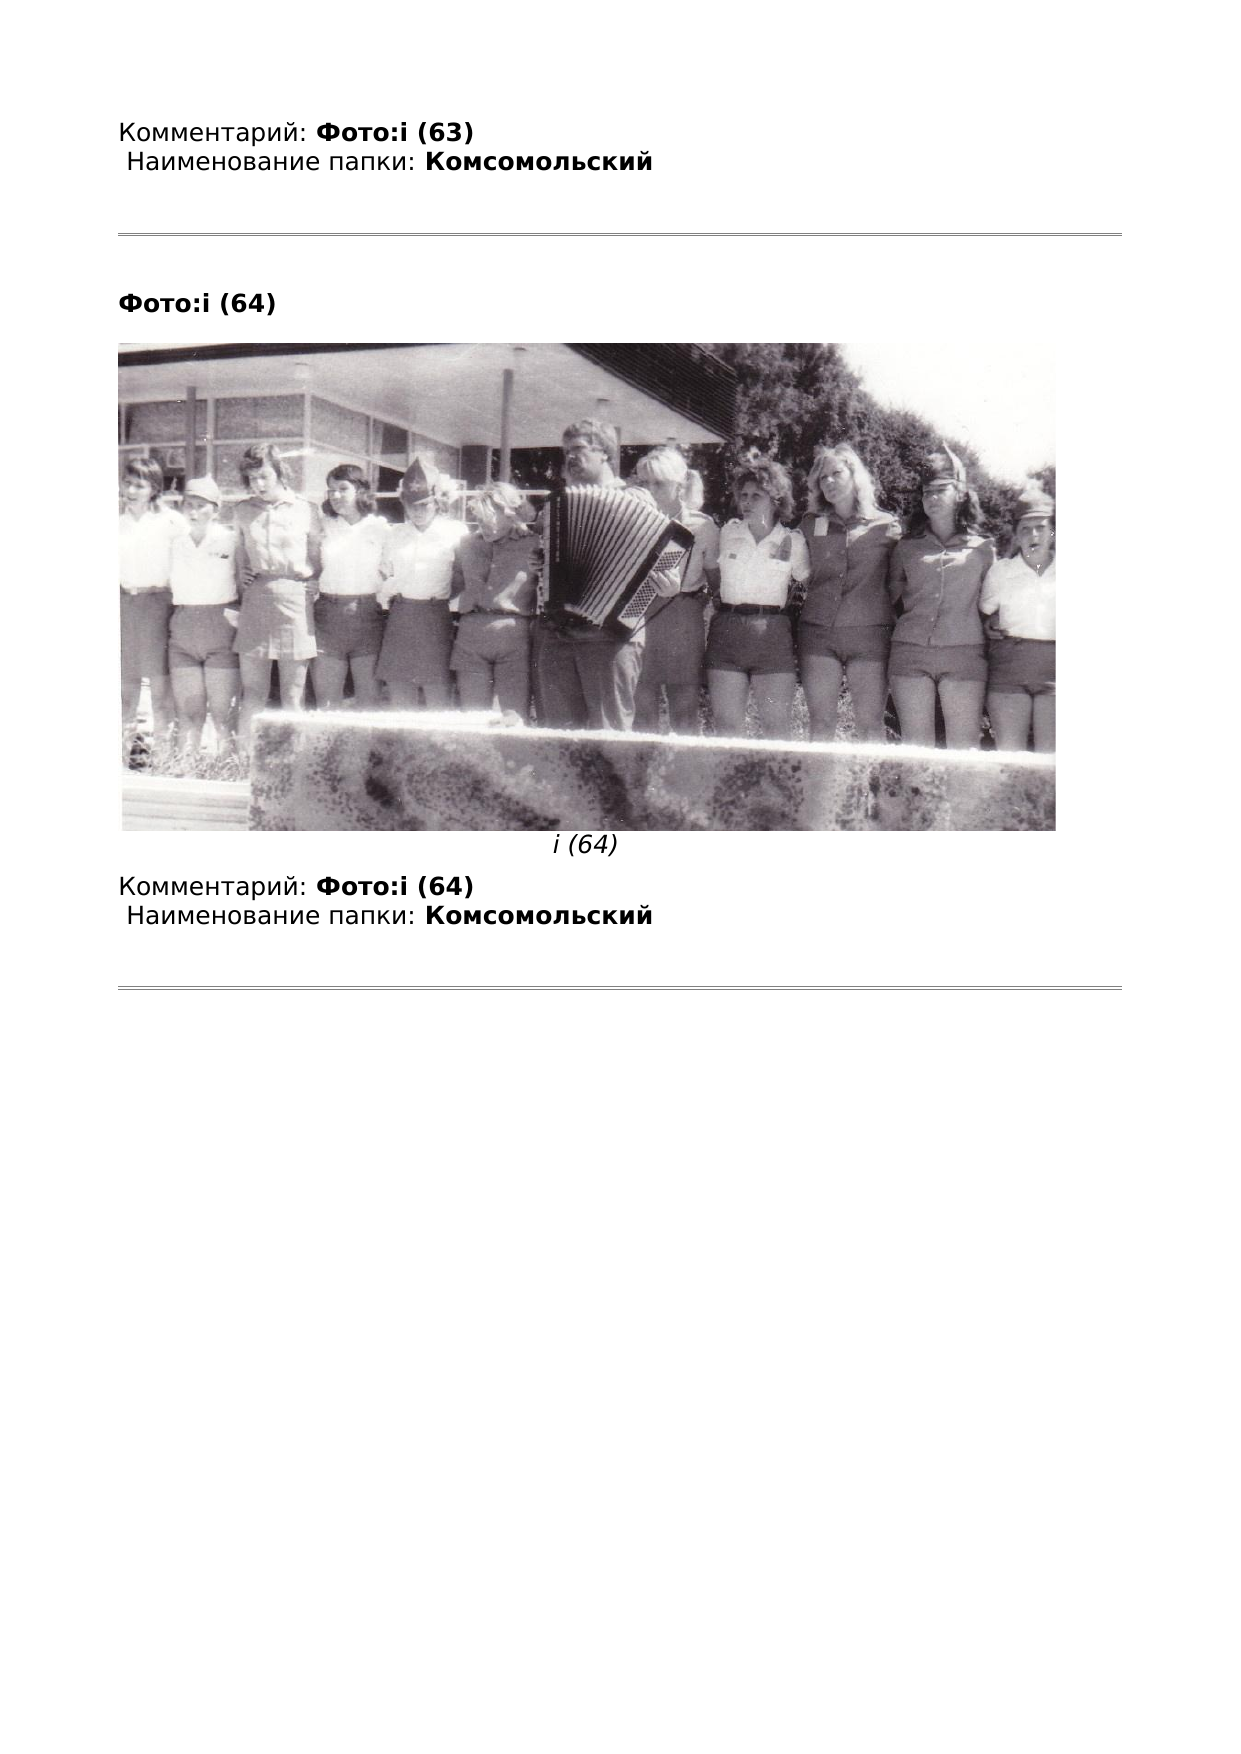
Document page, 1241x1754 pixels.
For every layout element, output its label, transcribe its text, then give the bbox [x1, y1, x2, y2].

text Комментарий: Фото:i (63) Наименование папки: Комсомольский [118, 118, 1122, 206]
text Комментарий: Фото:i (64) Наименование папки: Комсомольский [118, 872, 1122, 959]
subtitle Фото:i (64) [118, 289, 1122, 319]
picture [118, 343, 1056, 831]
text i (64) [118, 831, 1056, 859]
